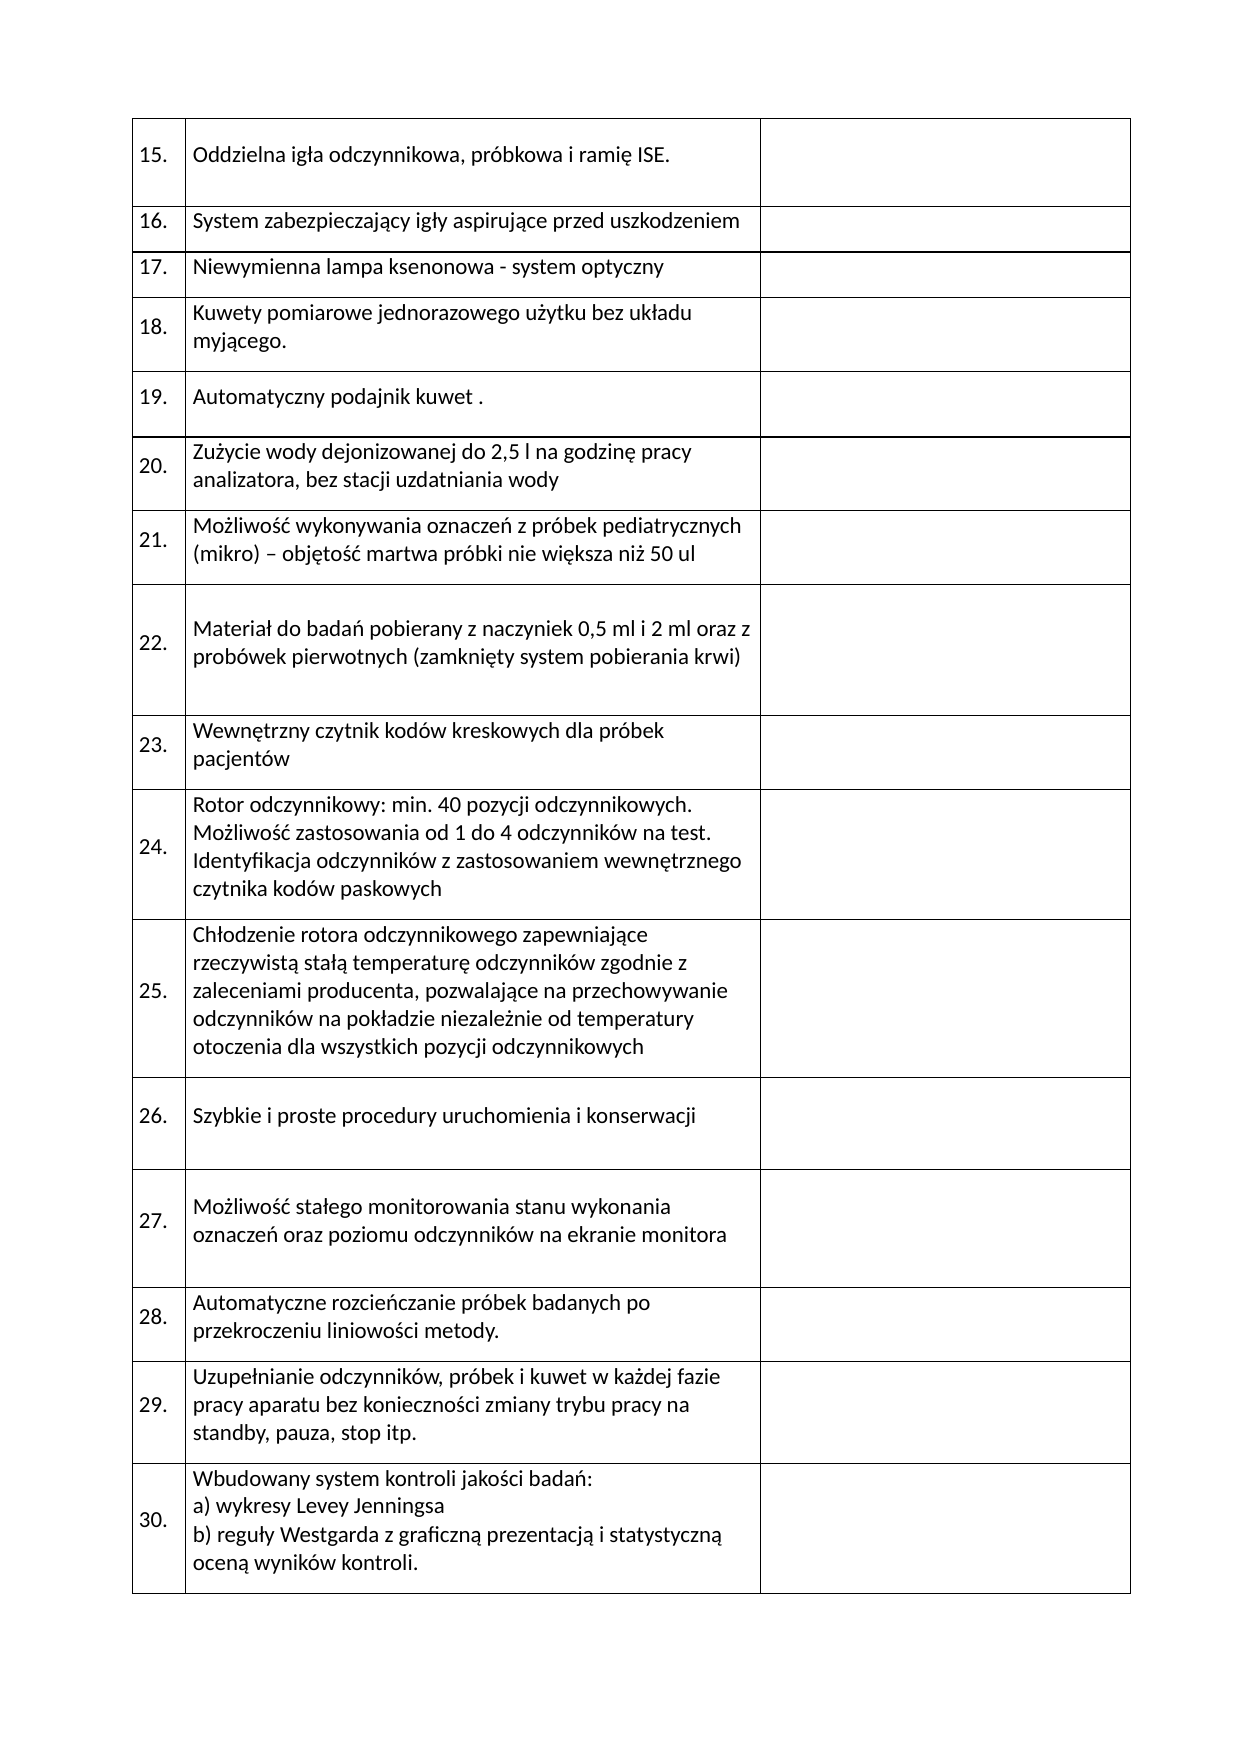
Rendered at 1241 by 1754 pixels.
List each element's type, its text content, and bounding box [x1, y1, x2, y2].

table_cell [761, 298, 1130, 371]
table_cell [133, 1288, 185, 1361]
table_cell [761, 372, 1130, 436]
table_cell Kuwety pomiarowe jednorazowego użytku bez układu myjącego. [186, 298, 760, 371]
table_cell [761, 119, 1130, 206]
table_cell Możliwość stałego monitorowania stanu wykonania oznaczeń oraz poziomu odczynników na ekranie monitora [186, 1170, 760, 1287]
table_cell [133, 790, 185, 919]
table_cell [761, 1170, 1130, 1287]
table_cell Materiał do badań pobierany z naczyniek 0,5 ml i 2 ml oraz z probówek pierwotnych (zamknięty system pobierania krwi) [186, 585, 760, 715]
table_cell [761, 1078, 1130, 1169]
table_cell Wbudowany system kontroli jakości badań: a) wykresy Levey Jenningsa b) reguły Westgarda z graficzną prezentacją i statystyczną oceną wyników kontroli. [186, 1464, 760, 1592]
table_cell [761, 790, 1130, 919]
table_cell Automatyczny podajnik kuwet . [186, 372, 760, 436]
table_cell Wewnętrzny czytnik kodów kreskowych dla próbek pacjentów [186, 716, 760, 789]
table_cell Uzupełnianie odczynników, próbek i kuwet w każdej fazie pracy aparatu bez konieczności zmiany trybu pracy na standby, pauza, stop itp. [186, 1362, 760, 1463]
table_cell [761, 438, 1130, 510]
table_cell [761, 1464, 1130, 1592]
table_cell Chłodzenie rotora odczynnikowego zapewniające rzeczywistą stałą temperaturę odczynników zgodnie z zaleceniami producenta, pozwalające na przechowywanie odczynników na pokładzie niezależnie od temperatury otoczenia dla wszystkich pozycji odczynnikowych [186, 920, 760, 1077]
table_cell [133, 372, 185, 436]
table_cell [133, 920, 185, 1077]
table_cell [761, 207, 1130, 251]
table_cell System zabezpieczający igły aspirujące przed uszkodzeniem [186, 207, 760, 251]
table_cell [133, 1464, 185, 1592]
table_cell Automatyczne rozcieńczanie próbek badanych po przekroczeniu liniowości metody. [186, 1288, 760, 1361]
table_cell [133, 1078, 185, 1169]
table_cell [761, 1362, 1130, 1463]
table_cell Zużycie wody dejonizowanej do 2,5 l na godzinę pracy analizatora, bez stacji uzdatniania wody [186, 438, 760, 510]
table_cell Rotor odczynnikowy: min. 40 pozycji odczynnikowych. Możliwość zastosowania od 1 do 4 odczynników na test. Identyfikacja odczynników z zastosowaniem wewnętrznego czytnika kodów paskowych [186, 790, 760, 919]
table_cell [761, 1288, 1130, 1361]
table_cell [761, 585, 1130, 715]
table_cell [133, 253, 185, 297]
table_cell [133, 207, 185, 251]
table_cell [133, 585, 185, 715]
table_cell [133, 716, 185, 789]
table_cell [133, 1170, 185, 1287]
table_cell [761, 511, 1130, 584]
table_cell [761, 920, 1130, 1077]
table_cell [133, 511, 185, 584]
table_cell [133, 438, 185, 510]
table_cell Niewymienna lampa ksenonowa - system optyczny [186, 253, 760, 297]
table_cell [133, 119, 185, 206]
table_cell [761, 716, 1130, 789]
table_cell [133, 1362, 185, 1463]
table_cell Szybkie i proste procedury uruchomienia i konserwacji [186, 1078, 760, 1169]
table_cell Oddzielna igła odczynnikowa, próbkowa i ramię ISE. [186, 119, 760, 206]
table_cell [761, 253, 1130, 297]
table_cell Możliwość wykonywania oznaczeń z próbek pediatrycznych (mikro) – objętość martwa próbki nie większa niż 50 ul [186, 511, 760, 584]
table_cell [133, 298, 185, 371]
